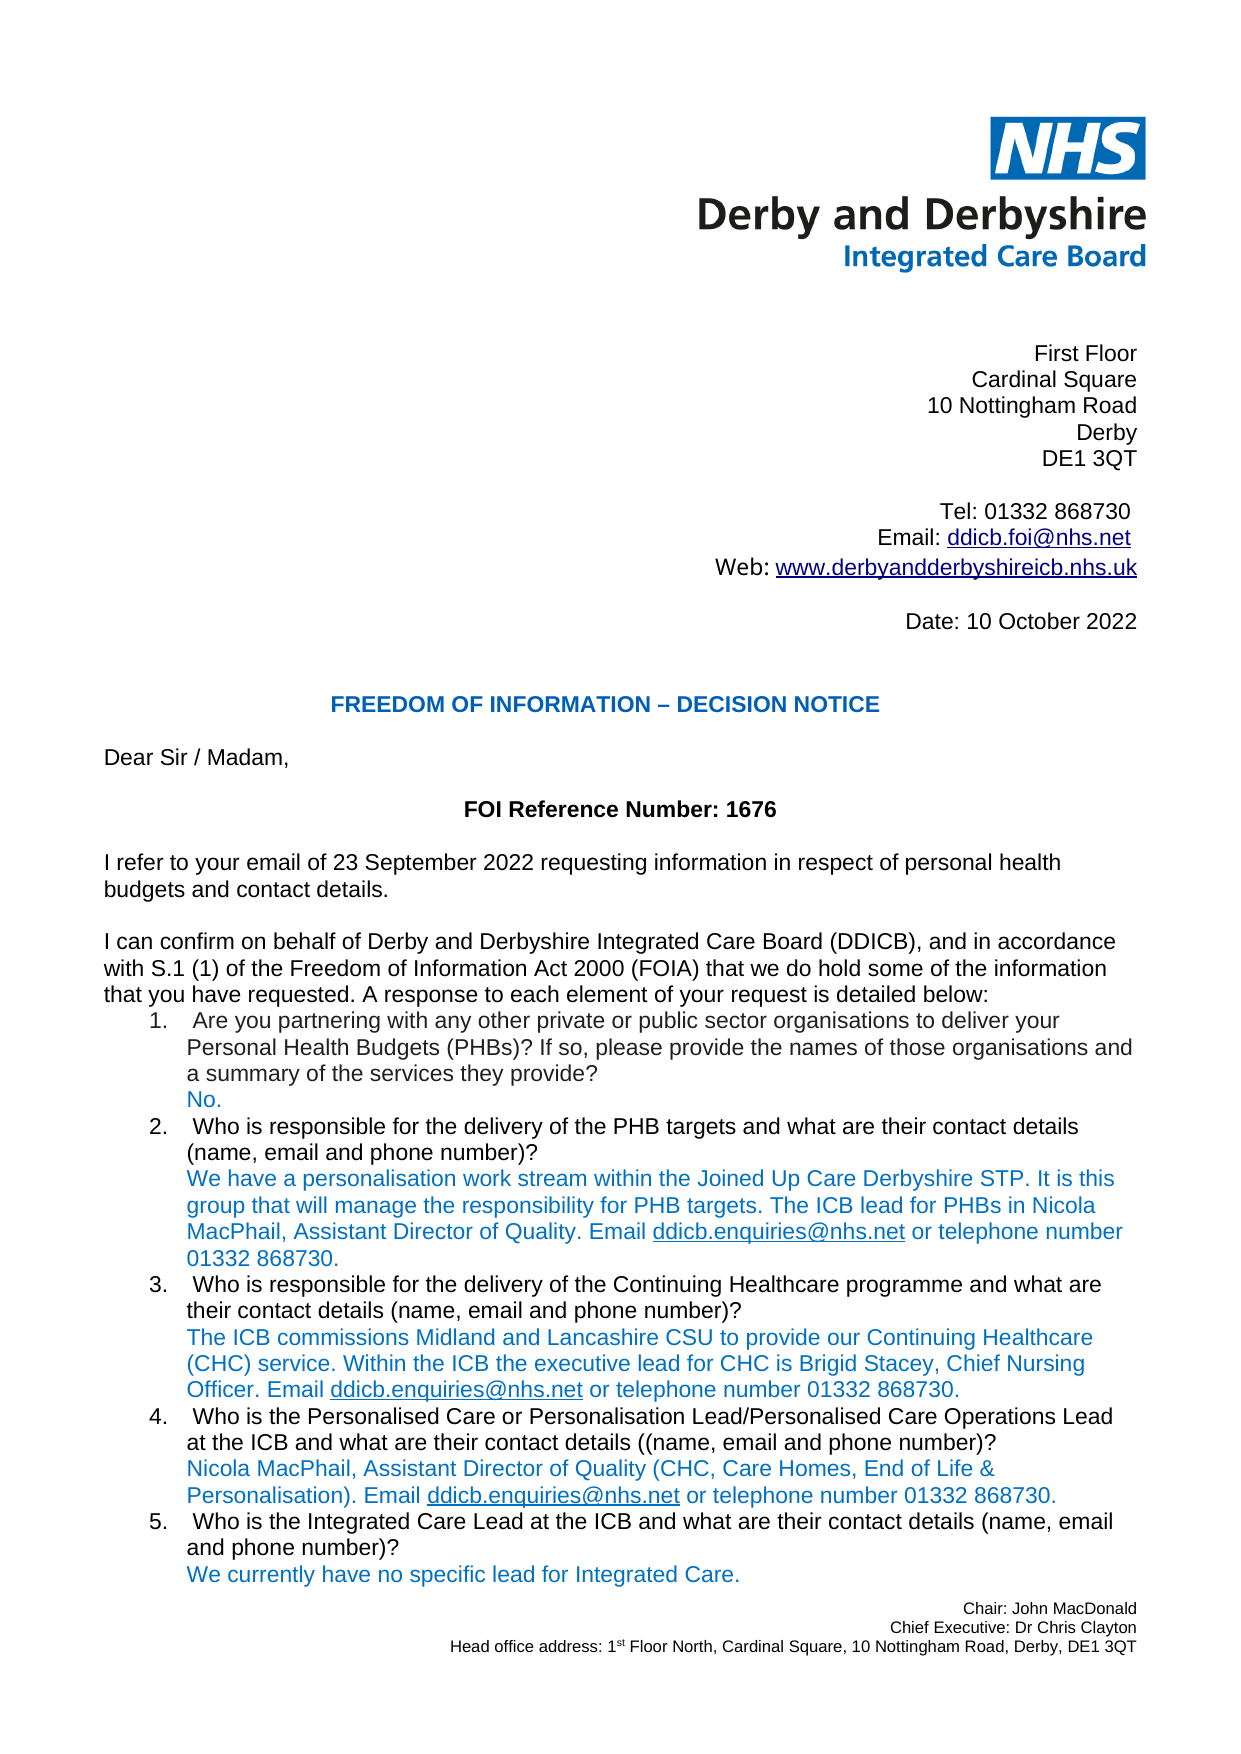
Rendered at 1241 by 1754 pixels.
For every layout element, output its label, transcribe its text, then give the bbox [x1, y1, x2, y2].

text Dear Sir / Madam, [103, 744, 1137, 770]
list 2. Who is responsible for the delivery of the PHB targets and what are their contact details (name, email and phone number)? [149, 1113, 1137, 1165]
list 5. Who is the Integrated Care Lead at the ICB and what are their contact details (name, email and phone number)? [149, 1508, 1137, 1561]
text Date: 10 October 2022 [74, 608, 1137, 634]
text I refer to your email of 23 September 2022 requesting information in respect of personal health budgets and contact details. [103, 849, 1137, 902]
list We currently have no specific lead for Integrated Care. [186, 1561, 1137, 1587]
list 3. Who is responsible for the delivery of the Continuing Healthcare programme and what are their contact details (name, email and phone number)? [149, 1271, 1137, 1323]
text Derby [74, 419, 1137, 445]
list The ICB commissions Midland and Lancashire CSU to provide our Continuing Healthcare (CHC) service. Within the ICB the executive lead for CHC is Brigid Stacey, Chief Nursing Officer. Email ddicb.enquiries@nhs.net or telephone number 01332 868730. [186, 1323, 1137, 1403]
text First Floor [74, 340, 1137, 366]
text FOI Reference Number: 1676 [103, 796, 1137, 823]
list Nicola MacPhail, Assistant Director of Quality (CHC, Care Homes, End of Life & Personalisation). Email ddicb.enquiries@nhs.net or telephone number 01332 868730. [186, 1455, 1137, 1508]
list 1. Are you partnering with any other private or public sector organisations to deliver your Personal Health Budgets (PHBs)? If so, please provide the names of those organisations and a summary of the services they provide? [149, 1007, 1137, 1086]
text DE1 3QT [74, 445, 1137, 471]
text I can confirm on behalf of Derby and Derbyshire Integrated Care Board (DDICB), and in accordance with S.1 (1) of the Freedom of Information Act 2000 (FOIA) that we do hold some of the information that you have requested. A response to each element of your request is detailed below: [103, 928, 1137, 1007]
list 4. Who is the Personalised Care or Personalisation Lead/Personalised Care Operations Lead at the ICB and what are their contact details ((name, email and phone number)? [149, 1403, 1137, 1455]
text FREEDOM OF INFORMATION – DECISION NOTICE [74, 691, 1137, 717]
text Email: ddicb.foi@nhs.net [74, 524, 1137, 551]
text Web: www.derbyandderbyshireicb.nhs.uk [74, 551, 1137, 582]
text Cardinal Square [74, 366, 1137, 392]
list We have a personalisation work stream within the Joined Up Care Derbyshire STP. It is this group that will manage the responsibility for PHB targets. The ICB lead for PHBs in Nicola MacPhail, Assistant Director of Quality. Email ddicb.enquiries@nhs.net or telephone number 01332 868730. [186, 1165, 1137, 1271]
text 10 Nottingham Road [74, 392, 1137, 419]
text Tel: 01332 868730 [74, 498, 1137, 524]
list No. [186, 1086, 1137, 1113]
